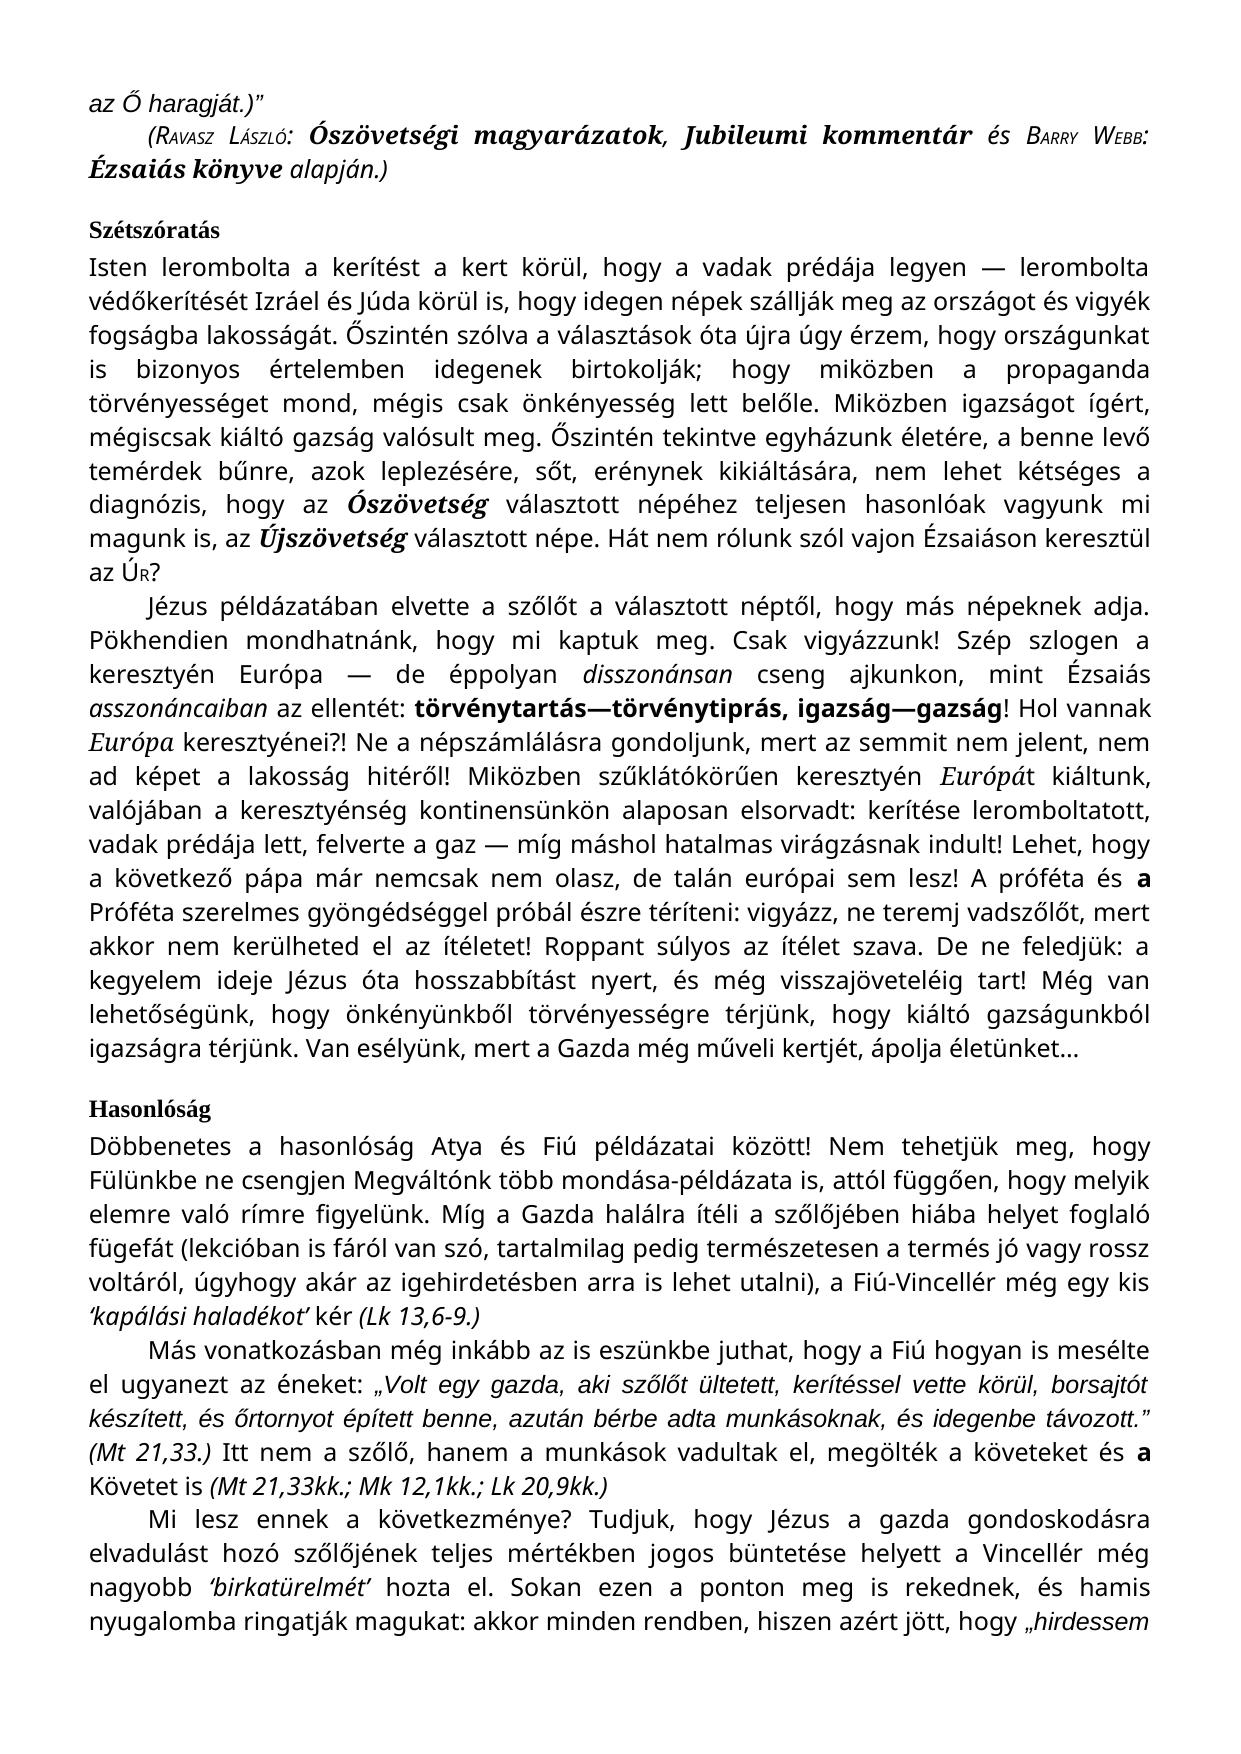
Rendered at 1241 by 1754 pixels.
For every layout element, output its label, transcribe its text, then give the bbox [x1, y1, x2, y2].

text Isten lerombolta a kerítést a kert körül, hogy a vadak prédája legyen ― lerombolta védőkerítését Izráel és Júda körül is, hogy idegen népek szállják meg az országot és vigyék fogságba lakosságát. Őszintén szólva a választások óta újra úgy érzem, hogy országunkat is bizonyos értelemben idegenek birtokolják; hogy miközben a propaganda törvényességet mond, mégis csak önkényesség lett belőle. Miközben igazságot ígért, mégiscsak kiáltó gazság valósult meg. Őszintén tekintve egyházunk életére, a benne levő temérdek bűnre, azok leplezésére, sőt, erénynek kikiáltására, nem lehet kétséges a diagnózis, hogy az Ószövetség választott népéhez teljesen hasonlóak vagyunk mi magunk is, az Újszövetség választott népe. Hát nem rólunk szól vajon Ézsaiáson keresztül az Úr? [88, 249, 1152, 589]
text Mi lesz ennek a következménye? Tudjuk, hogy Jézus a gazda gondoskodásra elvadulást hozó szőlőjének teljes mértékben jogos büntetése helyett a Vincellér még nagyobb ‘birkatürelmét’ hozta el. Sokan ezen a ponton meg is rekednek, és hamis nyugalomba ringatják magukat: akkor minden rendben, hiszen azért jött, hogy „hirdessem [88, 1502, 1152, 1638]
text (Ravasz László: Ószövetségi magyarázatok, Jubileumi kommentár és Barry Webb: Ézsaiás könyve alapján.) [88, 117, 1152, 185]
text az Ő haragját.)” [88, 88, 1152, 117]
text Jézus példázatában elvette a szőlőt a választott néptől, hogy más népeknek adja. Pökhendien mondhatnánk, hogy mi kaptuk meg. Csak vigyázzunk! Szép szlogen a keresztyén Európa ― de éppolyan disszonánsan cseng ajkunkon, mint Ézsaiás asszonáncaiban az ellentét: törvénytartás―törvénytiprás, igazság―gazság! Hol vannak Európa keresztyénei?! Ne a népszámlálásra gondoljunk, mert az semmit nem jelent, nem ad képet a lakosság hitéről! Miközben szűklátókörűen keresztyén Európát kiáltunk, valójában a keresztyénség kontinensünkön alaposan elsorvadt: kerítése leromboltatott, vadak prédája lett, felverte a gaz ― míg máshol hatalmas virágzásnak indult! Lehet, hogy a következő pápa már nemcsak nem olasz, de talán európai sem lesz! A próféta és a Próféta szerelmes gyöngédséggel próbál észre téríteni: vigyázz, ne teremj vadszőlőt, mert akkor nem kerülheted el az ítéletet! Roppant súlyos az ítélet szava. De ne feledjük: a kegyelem ideje Jézus óta hosszabbítást nyert, és még visszajöveteléig tart! Még van lehetőségünk, hogy önkényünkből törvényességre térjünk, hogy kiáltó gazságunkból igazságra térjünk. Van esélyünk, mert a Gazda még műveli kertjét, ápolja életünket… [88, 589, 1152, 1064]
text Más vonatkozásban még inkább az is eszünkbe juthat, hogy a Fiú hogyan is mesélte el ugyanezt az éneket: „Volt egy gazda, aki szőlőt ültetett, kerítéssel vette körül, borsajtót készített, és őrtornyot épített benne, azután bérbe adta munkásoknak, és idegenbe távozott.” (Mt 21,33.) Itt nem a szőlő, hanem a munkások vadultak el, megölték a követeket és a Követet is (Mt 21,33kk.; Mk 12,1kk.; Lk 20,9kk.) [88, 1332, 1152, 1502]
subtitle Szétszóratás [88, 215, 1152, 243]
subtitle Hasonlóság [88, 1094, 1152, 1123]
text Döbbenetes a hasonlóság Atya és Fiú példázatai között! Nem tehetjük meg, hogy Fülünkbe ne csengjen Megváltónk több mondása-példázata is, attól függően, hogy melyik elemre való rímre figyelünk. Míg a Gazda halálra ítéli a szőlőjében hiába helyet foglaló fügefát (lekcióban is fáról van szó, tartalmilag pedig természetesen a termés jó vagy rossz voltáról, úgyhogy akár az igehirdetésben arra is lehet utalni), a Fiú-Vincellér még egy kis ‘kapálási haladékot’ kér (Lk 13,6-9.) [88, 1128, 1152, 1332]
